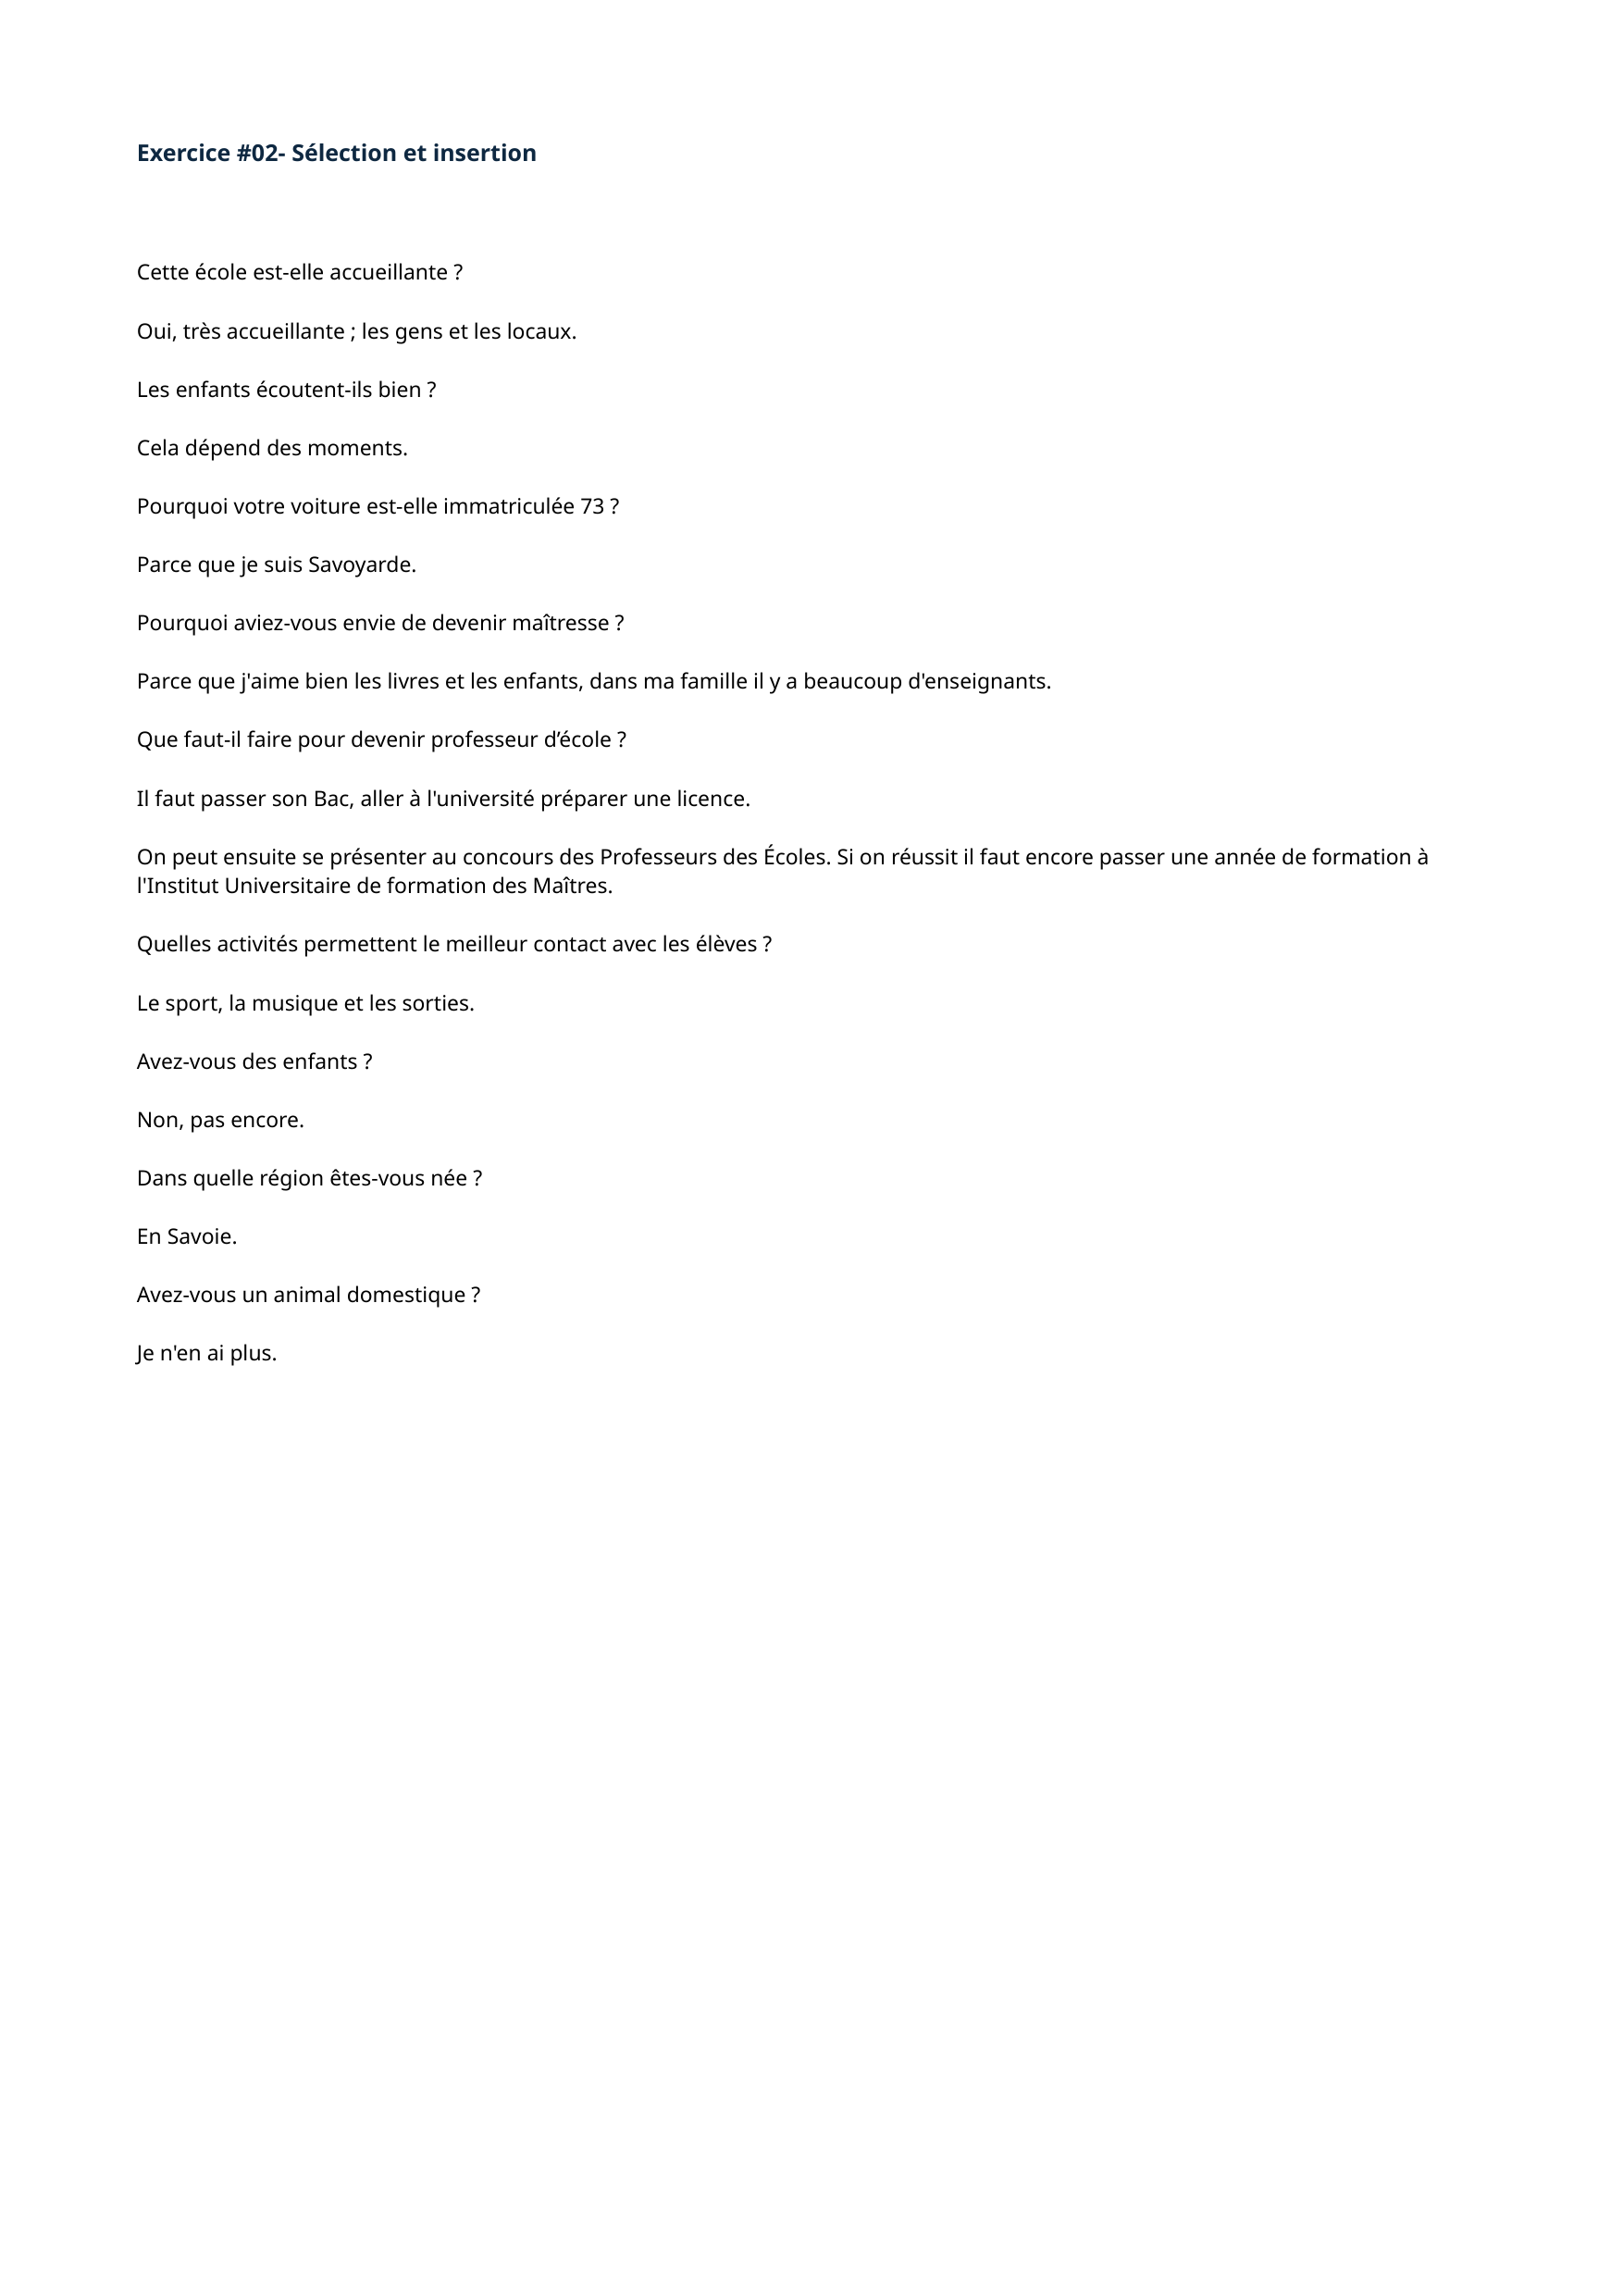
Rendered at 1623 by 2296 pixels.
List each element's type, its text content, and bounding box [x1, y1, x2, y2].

text Pourquoi votre voiture est-elle immatriculée 73 ? [137, 491, 1486, 520]
text Cette école est-elle accueillante ? [137, 257, 1486, 287]
text Que faut-il faire pour devenir professeur d’école ? [137, 725, 1486, 754]
text Oui, très accueillante ; les gens et les locaux. [137, 316, 1486, 345]
text Exercice #02- Sélection et insertion [137, 137, 1486, 168]
text Les enfants écoutent-ils bien ? [137, 375, 1486, 403]
text Non, pas encore. [137, 1105, 1486, 1134]
text Dans quelle région êtes-vous née ? [137, 1163, 1486, 1192]
text Il faut passer son Bac, aller à l'université préparer une licence. [137, 784, 1486, 813]
text Quelles activités permettent le meilleur contact avec les élèves ? [137, 929, 1486, 959]
text Avez-vous des enfants ? [137, 1047, 1486, 1075]
text Pourquoi aviez-vous envie de devenir maîtresse ? [137, 608, 1486, 637]
text Je n'en ai plus. [137, 1338, 1486, 1367]
text Avez-vous un animal domestique ? [137, 1280, 1486, 1309]
text Cela dépend des moments. [137, 433, 1486, 462]
text Parce que j'aime bien les livres et les enfants, dans ma famille il y a beaucoup d'enseignants. [137, 666, 1486, 696]
text Le sport, la musique et les sorties. [137, 987, 1486, 1017]
text En Savoie. [137, 1222, 1486, 1250]
text Parce que je suis Savoyarde. [137, 550, 1486, 578]
text On peut ensuite se présenter au concours des Professeurs des Écoles. Si on réussit il faut encore passer une année de formation à l'Institut Universitaire de formation des Maîtres. [137, 842, 1486, 900]
